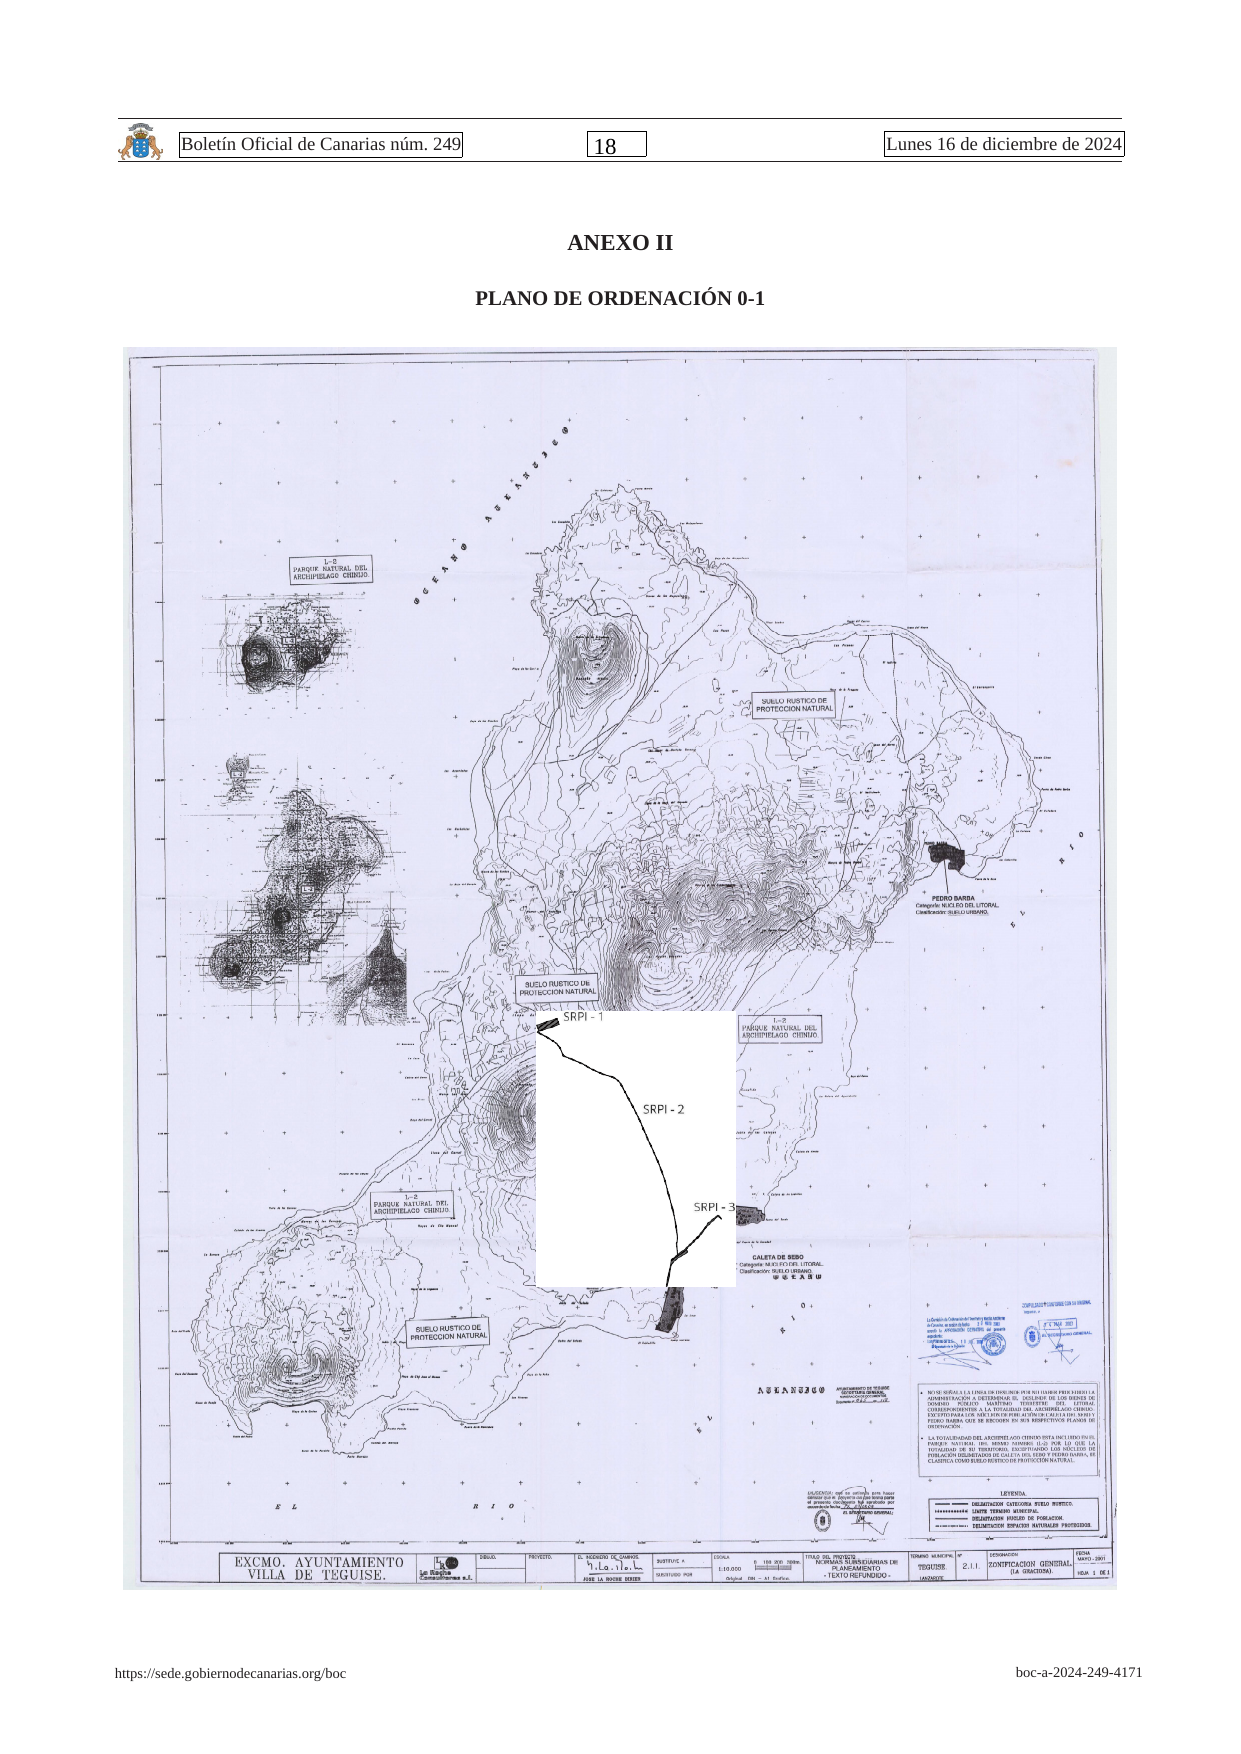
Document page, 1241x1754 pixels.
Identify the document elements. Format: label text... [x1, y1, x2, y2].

picture [118, 123, 163, 160]
picture [123, 347, 1117, 1590]
subtitle ANEXO II [203, 229, 1038, 255]
text PLANO DE ORDENACIÓN 0-1 [203, 286, 1038, 309]
